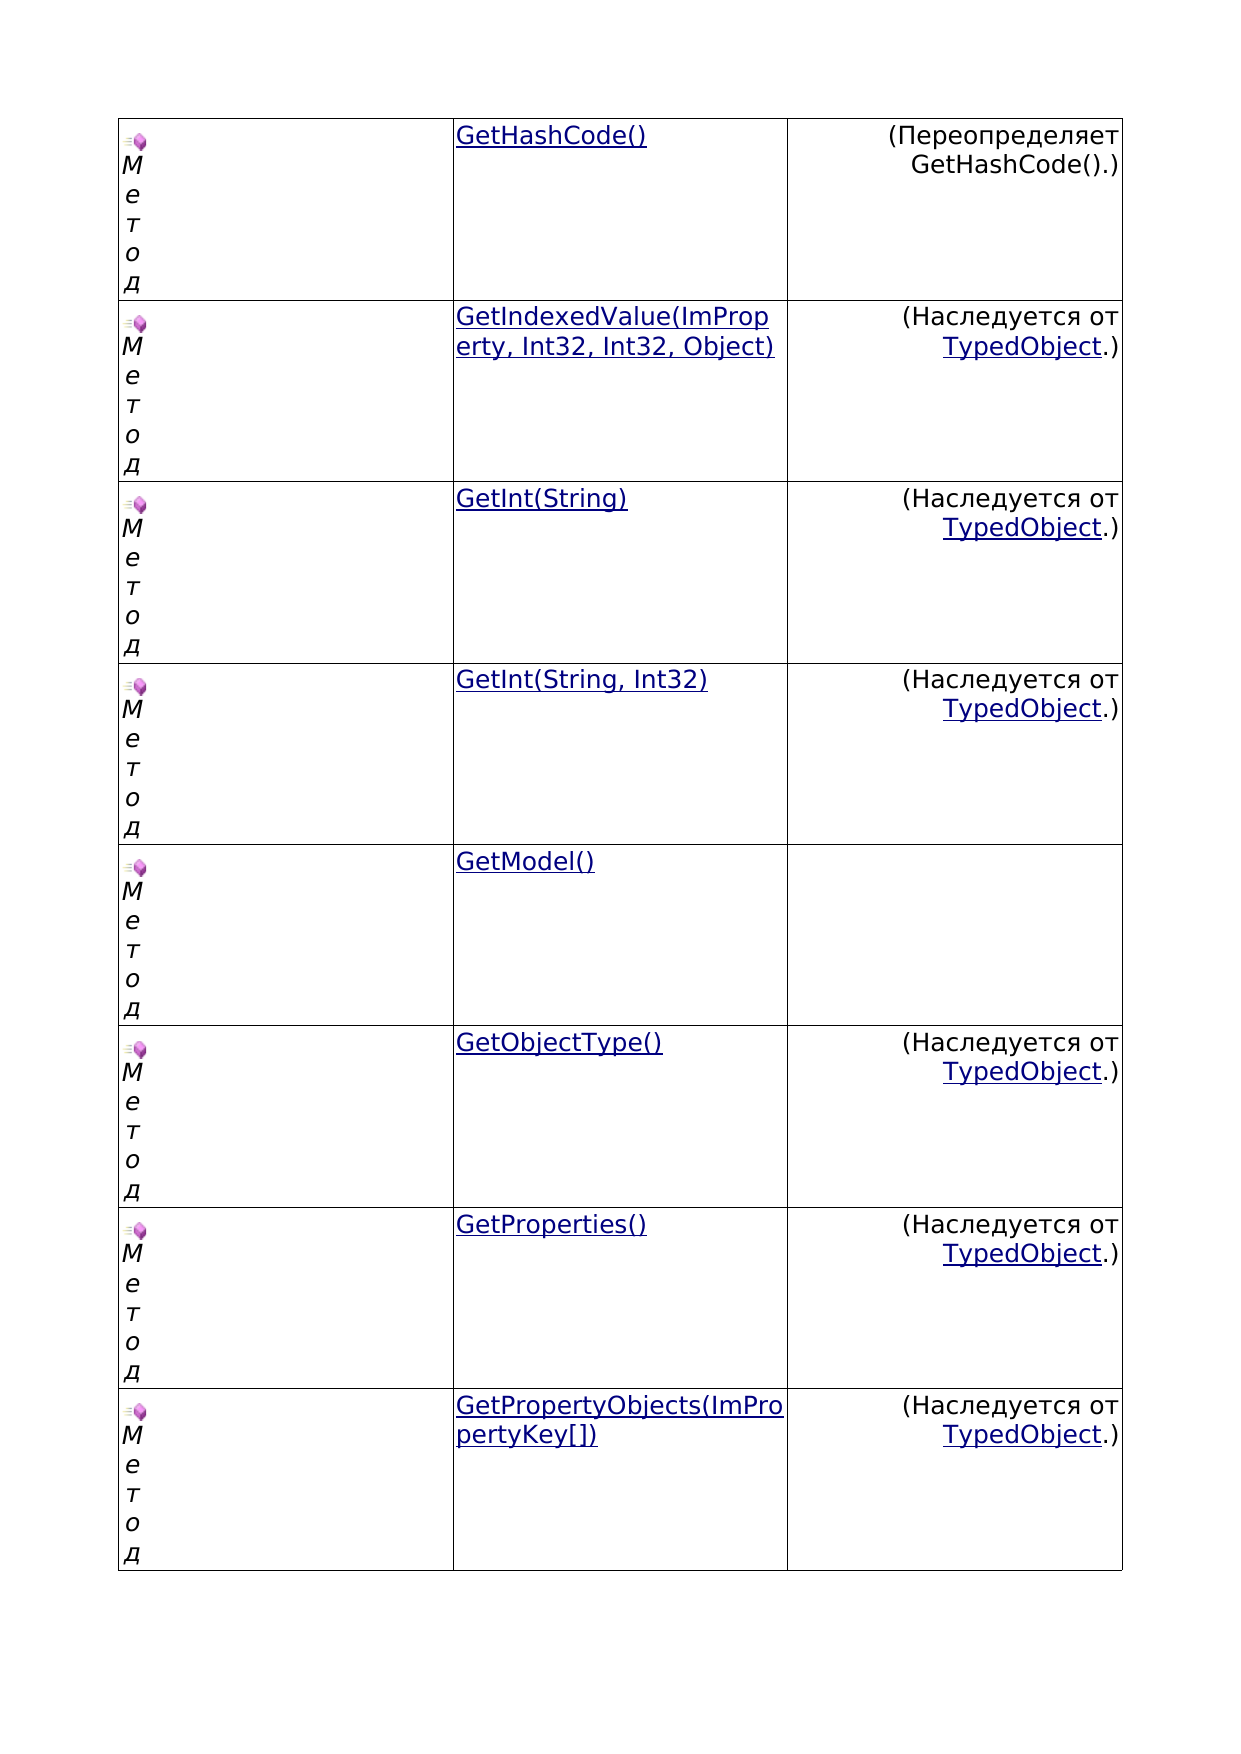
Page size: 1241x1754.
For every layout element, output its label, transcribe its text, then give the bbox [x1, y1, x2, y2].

table_cell [119, 1026, 453, 1207]
picture [121, 496, 147, 514]
table_cell [119, 664, 453, 844]
picture [121, 678, 147, 696]
table_cell (Наследуется от TypedObject.) [788, 482, 1122, 662]
table_cell GetProperties() [454, 1208, 787, 1388]
table_cell [119, 482, 453, 662]
table_cell (Переопределяет GetHashCode().) [788, 119, 1122, 299]
table_cell (Наследуется от TypedObject.) [788, 301, 1122, 481]
table_cell [788, 845, 1122, 1025]
table_cell GetHashCode() [454, 119, 787, 299]
table_cell [119, 1389, 453, 1570]
table_cell GetIndexedValue(ImProperty, Int32, Int32, Object) [454, 301, 787, 481]
table_cell (Наследуется от TypedObject.) [788, 664, 1122, 844]
table_cell (Наследуется от TypedObject.) [788, 1208, 1122, 1388]
table_cell GetModel() [454, 845, 787, 1025]
table_cell [119, 119, 453, 299]
table_cell [119, 301, 453, 481]
table_cell GetObjectType() [454, 1026, 787, 1207]
picture [121, 133, 147, 151]
table_cell GetInt(String, Int32) [454, 664, 787, 844]
table_cell GetInt(String) [454, 482, 787, 662]
picture [121, 859, 147, 877]
table_cell [119, 845, 453, 1025]
table_cell [119, 1208, 453, 1388]
picture [121, 1222, 147, 1240]
table_cell (Наследуется от TypedObject.) [788, 1389, 1122, 1570]
table_cell GetPropertyObjects(ImPropertyKey[]) [454, 1389, 787, 1570]
picture [121, 1041, 147, 1059]
picture [121, 315, 147, 333]
table_cell (Наследуется от TypedObject.) [788, 1026, 1122, 1207]
picture [121, 1403, 147, 1421]
